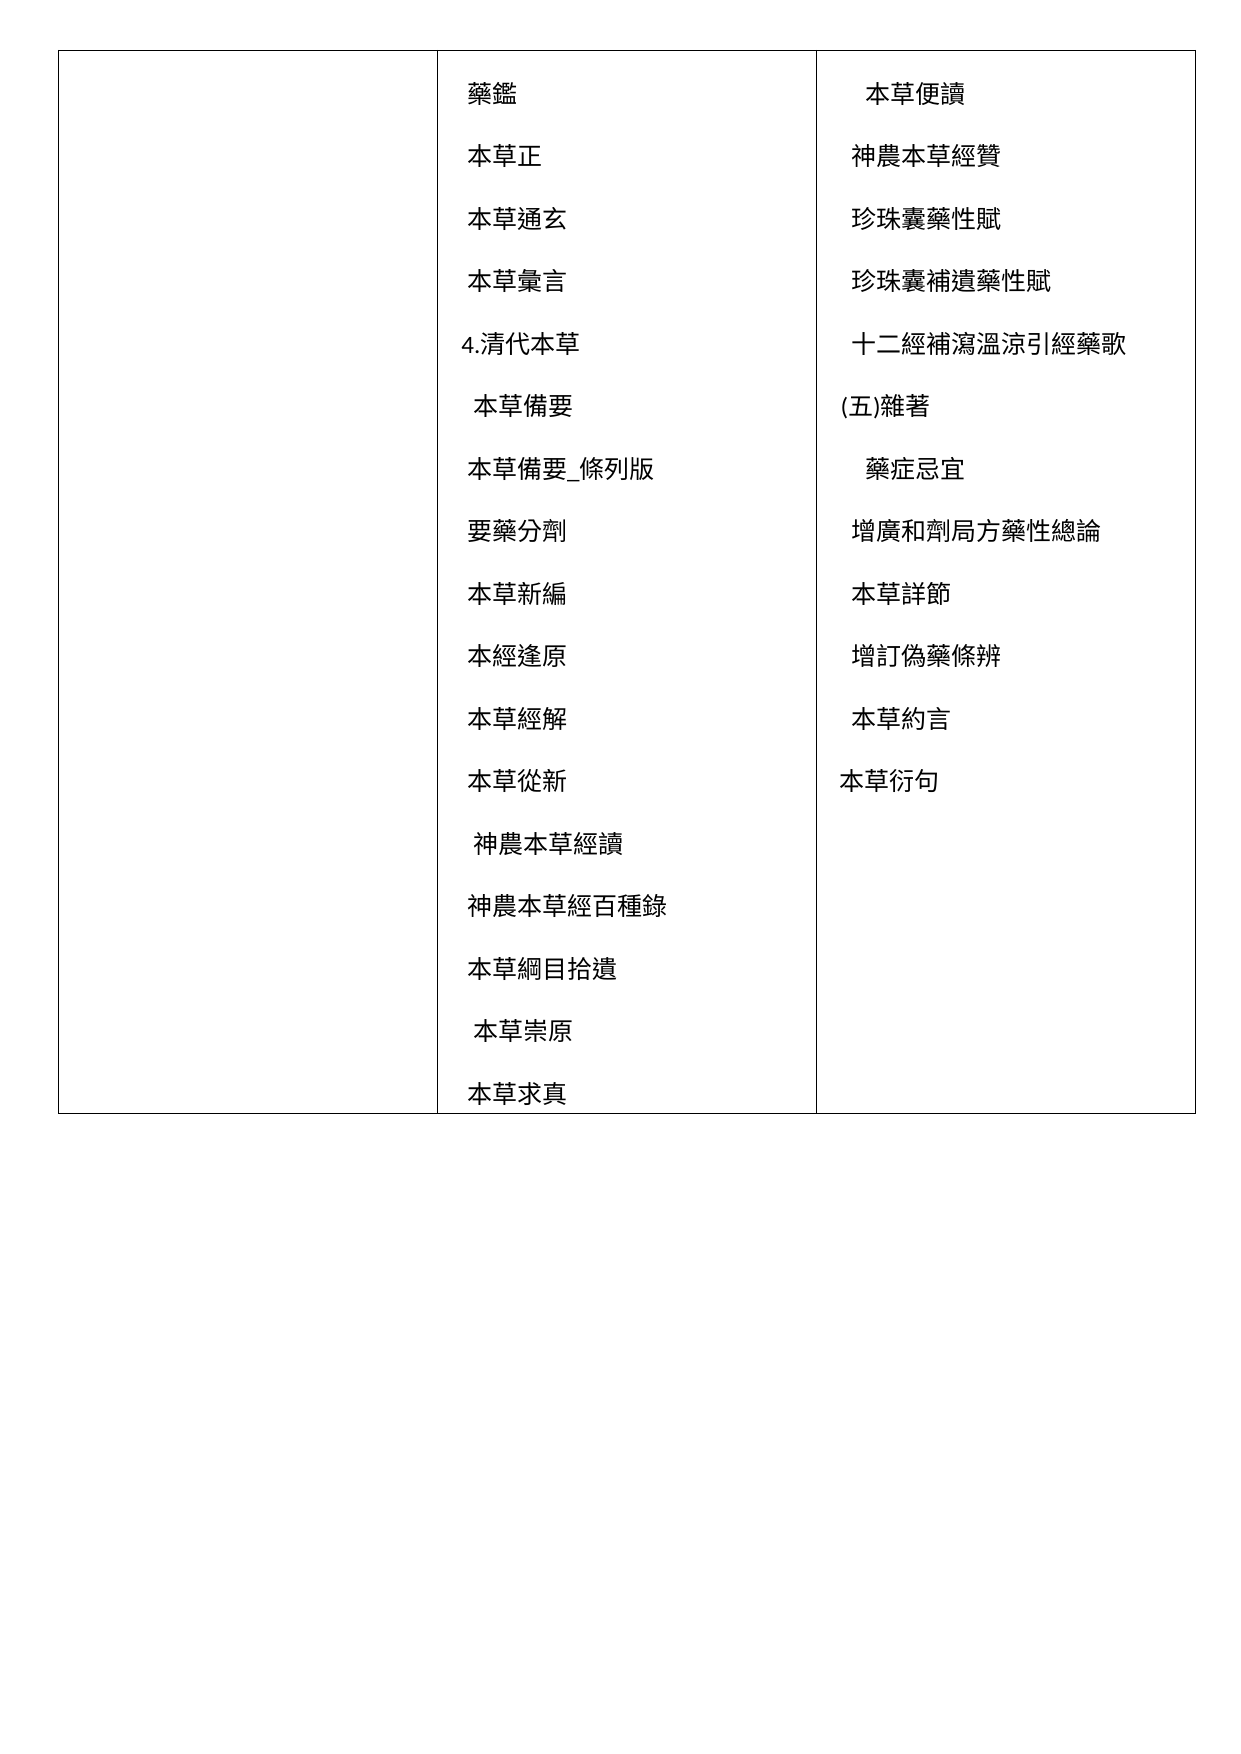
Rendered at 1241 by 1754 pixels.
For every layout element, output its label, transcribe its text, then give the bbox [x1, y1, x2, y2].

table_cell 本草便讀 神農本草經贊 珍珠囊藥性賦 珍珠囊補遺藥性賦 十二經補瀉溫涼引經藥歌 (五)雜著 藥症忌宜 增廣和劑局方藥性總論 本草詳節 增訂偽藥條辨 本草約言 本草衍句 [817, 51, 1195, 1113]
table_cell [59, 51, 437, 1113]
table_cell 藥鑑 本草正 本草通玄 本草彙言 4.清代本草 本草備要 本草備要_條列版 要藥分劑 本草新編 本經逢原 本草經解 本草從新 神農本草經讀 神農本草經百種錄 本草綱目拾遺 本草崇原 本草求真 [438, 51, 816, 1113]
